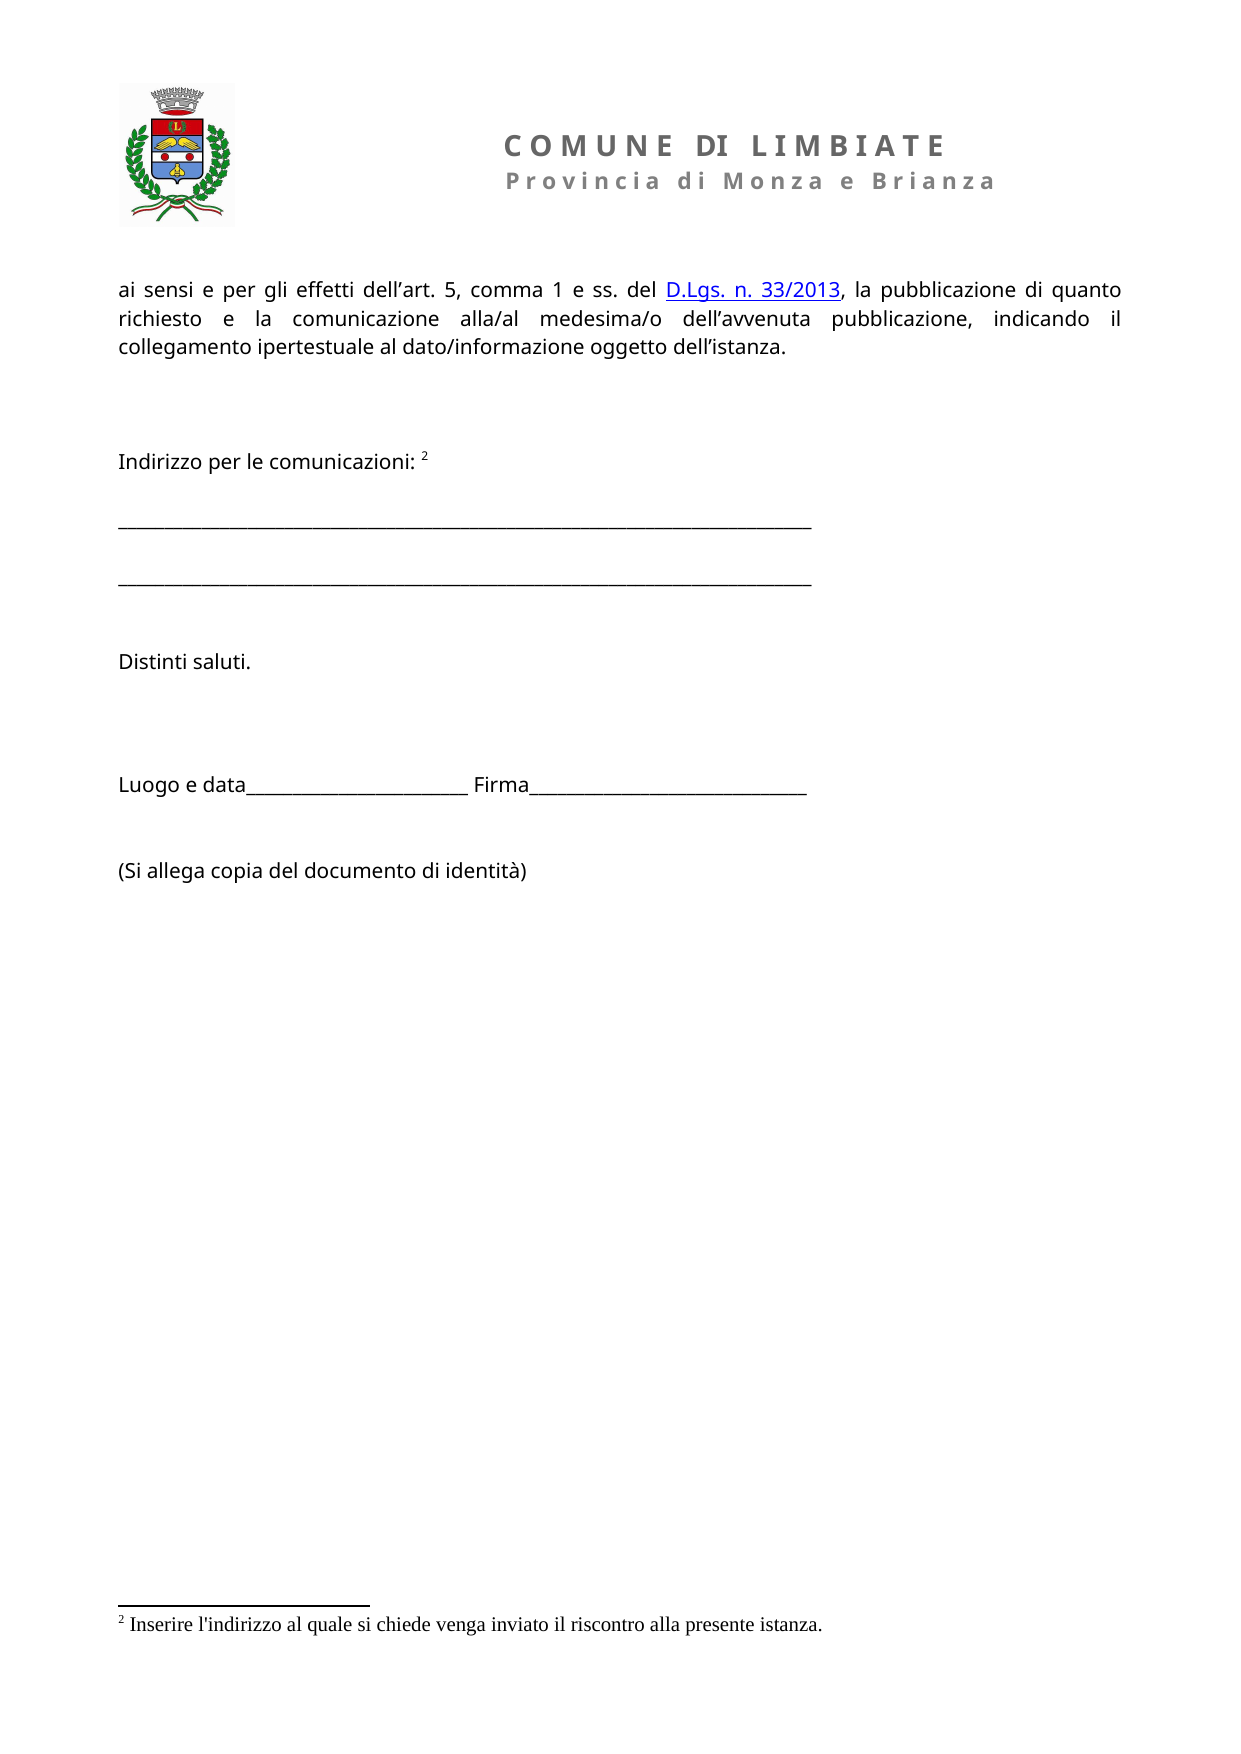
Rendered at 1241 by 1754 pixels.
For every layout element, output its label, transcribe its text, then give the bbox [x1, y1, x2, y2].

text Luogo e data________________________ Firma______________________________ [118, 770, 1122, 799]
picture [119, 83, 235, 227]
text ai sensi e per gli effetti dell’art. 5, comma 1 e ss. del D.Lgs. n. 33/2013, la pubblicazione di quanto richiesto e la comunicazione alla/al medesima/o dell’avvenuta pubblicazione, indicando il collegamento ipertestuale al dato/informazione oggetto dell’istanza. [118, 276, 1122, 361]
text Indirizzo per le comunicazioni: [118, 447, 1122, 476]
text (Si allega copia del documento di identità) [118, 856, 1122, 885]
text Distinti saluti. [118, 647, 1122, 676]
text ___________________________________________________________________________ [118, 504, 1122, 533]
text ___________________________________________________________________________ [118, 561, 1122, 590]
text Inserire l'indirizzo al quale si chiede venga inviato il riscontro alla presente istanza. [118, 1612, 1122, 1636]
